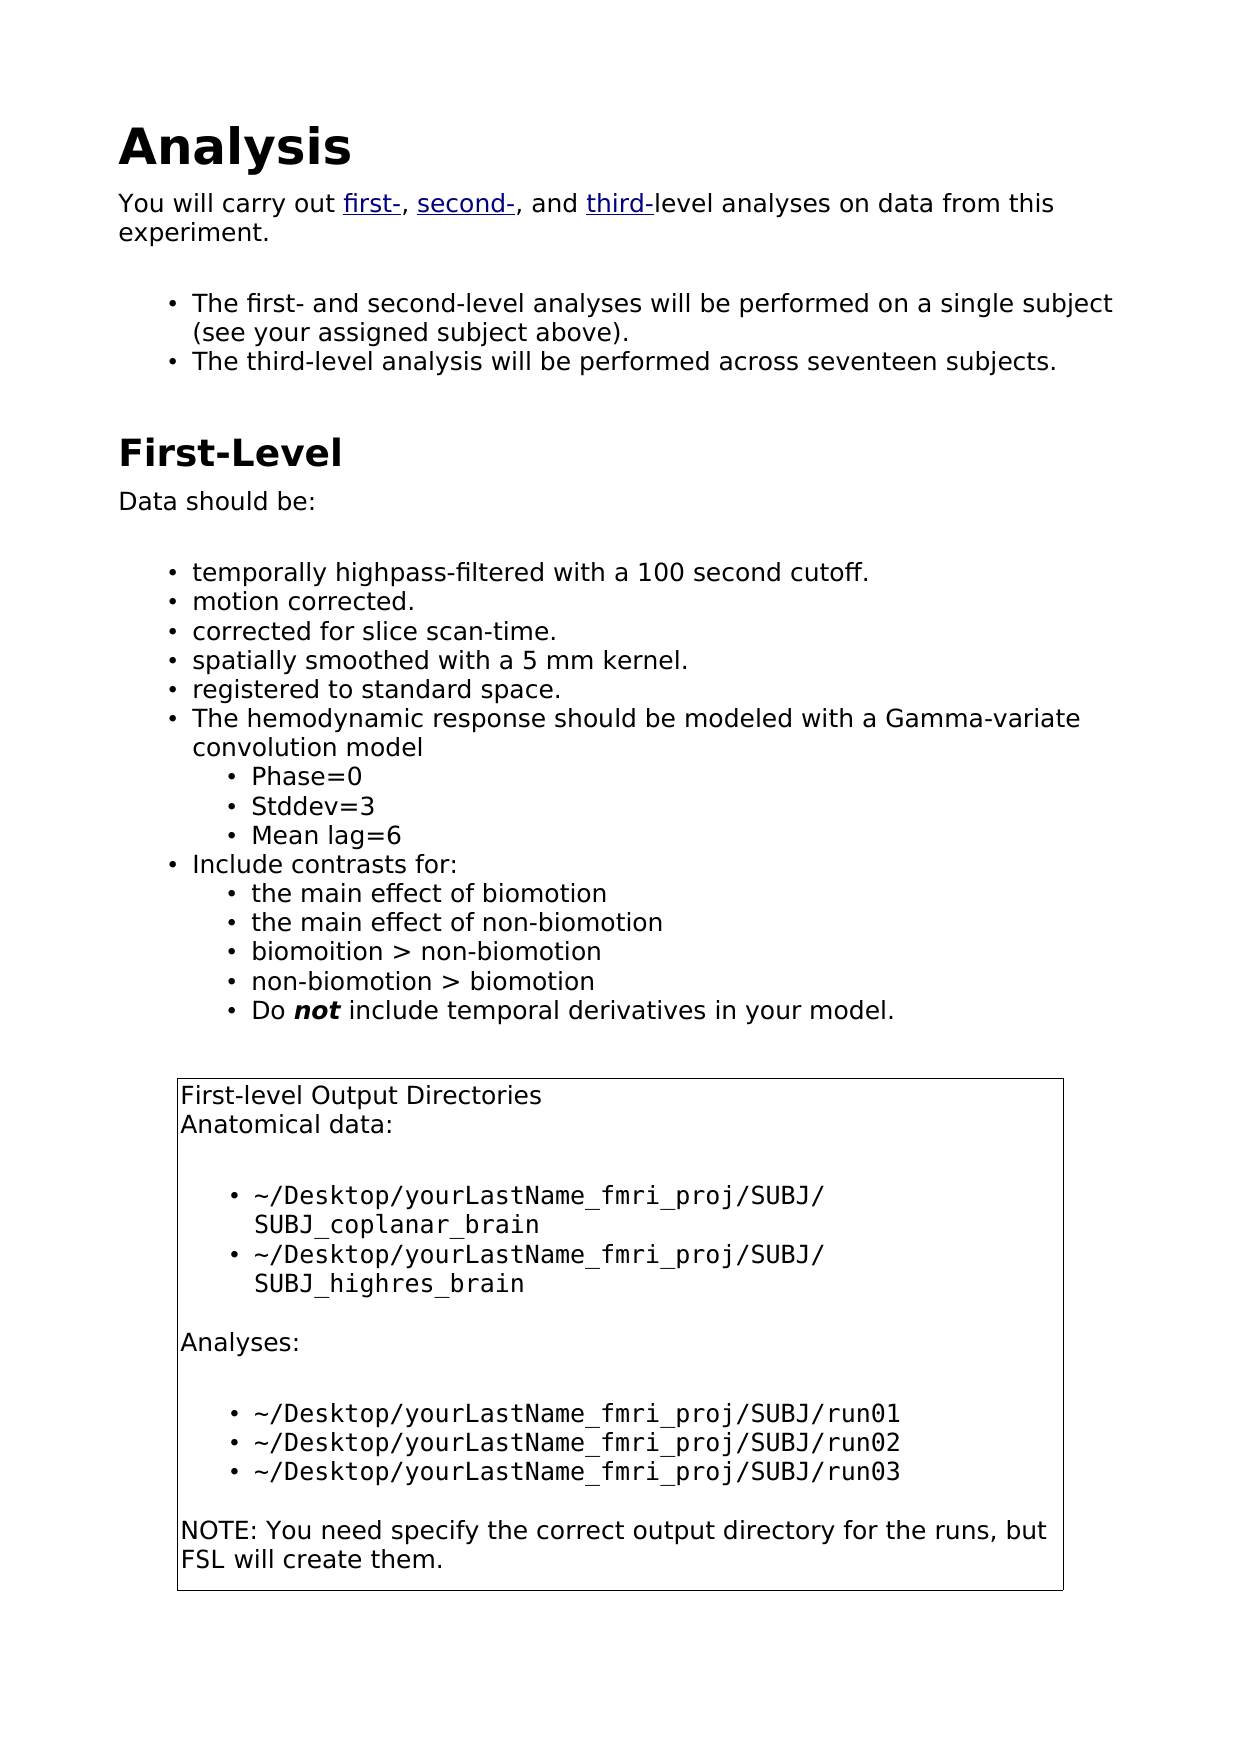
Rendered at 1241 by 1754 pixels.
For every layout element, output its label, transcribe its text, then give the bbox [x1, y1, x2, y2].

table_header First-level Output Directories Anatomical data: ~/Desktop/yourLastName_fmri_proj/SUBJ/SUBJ_coplanar_brain ~/Desktop/yourLastName_fmri_proj/SUBJ/SUBJ_highres_brain Analyses: ~/Desktop/yourLastName_fmri_proj/SUBJ/run01 ~/Desktop/yourLastName_fmri_proj/SUBJ/run02 ~/Desktop/yourLastName_fmri_proj/SUBJ/run03 NOTE: You need specify the correct output directory for the runs, but FSL will create them. [178, 1079, 1063, 1589]
subtitle First-Level [118, 431, 1122, 475]
text Data should be: [118, 487, 1122, 516]
list Stddev=3 [236, 792, 1122, 821]
list The first- and second-level analyses will be performed on a single subject (see your assigned subject above). [177, 289, 1122, 347]
list The hemodynamic response should be modeled with a Gamma-variate convolution model [177, 704, 1122, 763]
subtitle Analysis [118, 118, 1122, 176]
list Mean lag=6 [236, 821, 1122, 850]
list registered to standard space. [177, 675, 1122, 704]
list Do not include temporal derivatives in your model. [236, 996, 1122, 1025]
list Include contrasts for: [177, 850, 1122, 879]
list Phase=0 [236, 763, 1122, 792]
list non-biomotion > biomotion [236, 967, 1122, 996]
list biomoition > non-biomotion [236, 938, 1122, 967]
list corrected for slice scan-time. [177, 617, 1122, 646]
list motion corrected. [177, 588, 1122, 617]
list The third-level analysis will be performed across seventeen subjects. [177, 347, 1122, 377]
list temporally highpass-filtered with a 100 second cutoff. [177, 558, 1122, 588]
list the main effect of non-biomotion [236, 908, 1122, 938]
list the main effect of biomotion [236, 879, 1122, 908]
list spatially smoothed with a 5 mm kernel. [177, 646, 1122, 675]
text You will carry out first-, second-, and third-level analyses on data from this experiment. [118, 189, 1122, 247]
